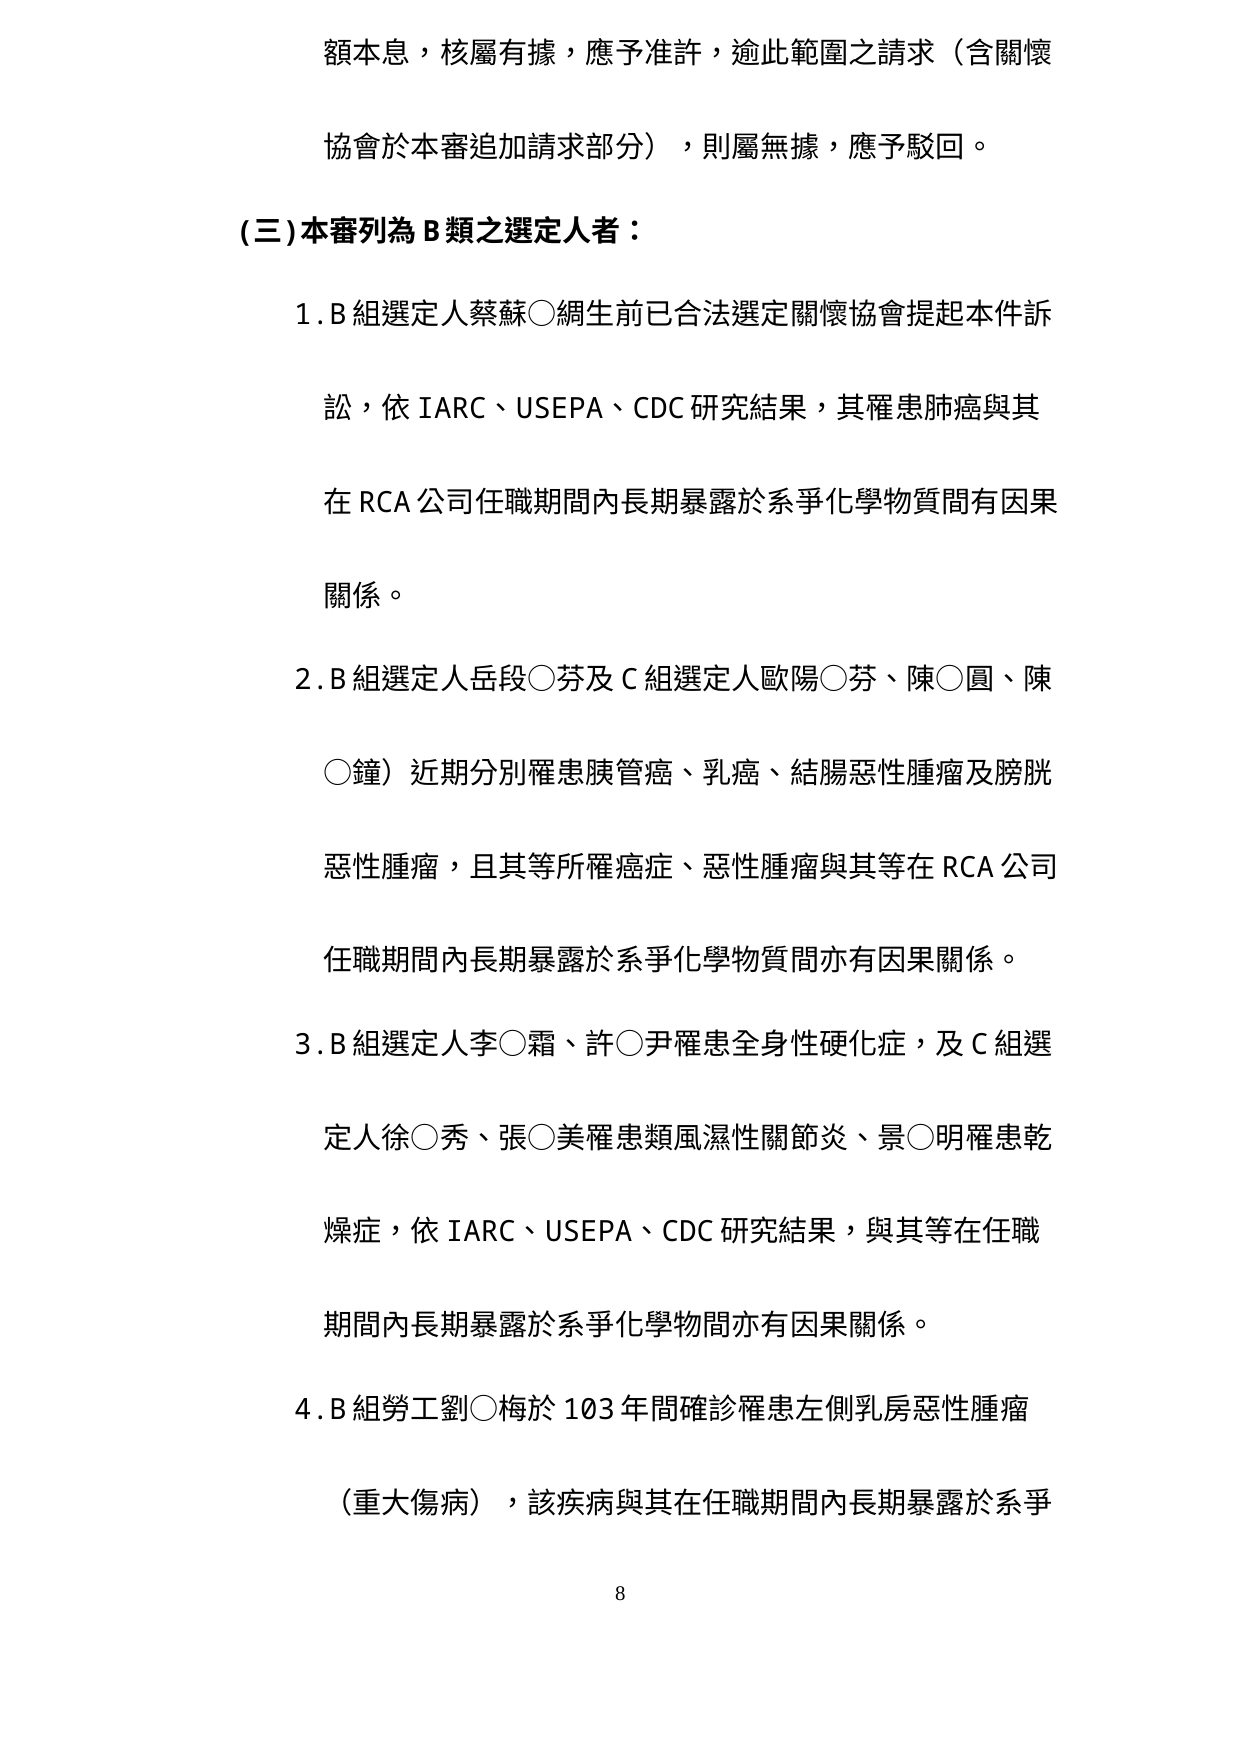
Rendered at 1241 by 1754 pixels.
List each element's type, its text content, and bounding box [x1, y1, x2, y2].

text 2.B組選定人岳段○芬及C組選定人歐陽○芬、陳○圓、陳○鐘）近期分別罹患胰管癌、乳癌、結腸惡性腫瘤及膀胱惡性腫瘤，且其等所罹癌症、惡性腫瘤與其等在RCA公司任職期間內長期暴露於系爭化學物質間亦有因果關係。 [294, 635, 1063, 979]
text 額本息，核屬有據，應予准許，逾此範圍之請求（含關懷協會於本審追加請求部分），則屬無據，應予駁回。 [294, 9, 1063, 166]
text 4.B組勞工劉○梅於103年間確診罹患左側乳房惡性腫瘤（重大傷病），該疾病與其在任職期間內長期暴露於系爭 [294, 1365, 1063, 1521]
text (三)本審列為B類之選定人者： [236, 187, 1063, 249]
text 3.B組選定人李○霜、許○尹罹患全身性硬化症，及C組選定人徐○秀、張○美罹患類風濕性關節炎、景○明罹患乾燥症，依IARC、USEPA、CDC研究結果，與其等在任職期間內長期暴露於系爭化學物間亦有因果關係。 [294, 1000, 1063, 1344]
text 1.B組選定人蔡蘇○綢生前已合法選定關懷協會提起本件訴訟，依IARC、USEPA、CDC研究結果，其罹患肺癌與其在RCA公司任職期間內長期暴露於系爭化學物質間有因果關係。 [294, 270, 1063, 614]
